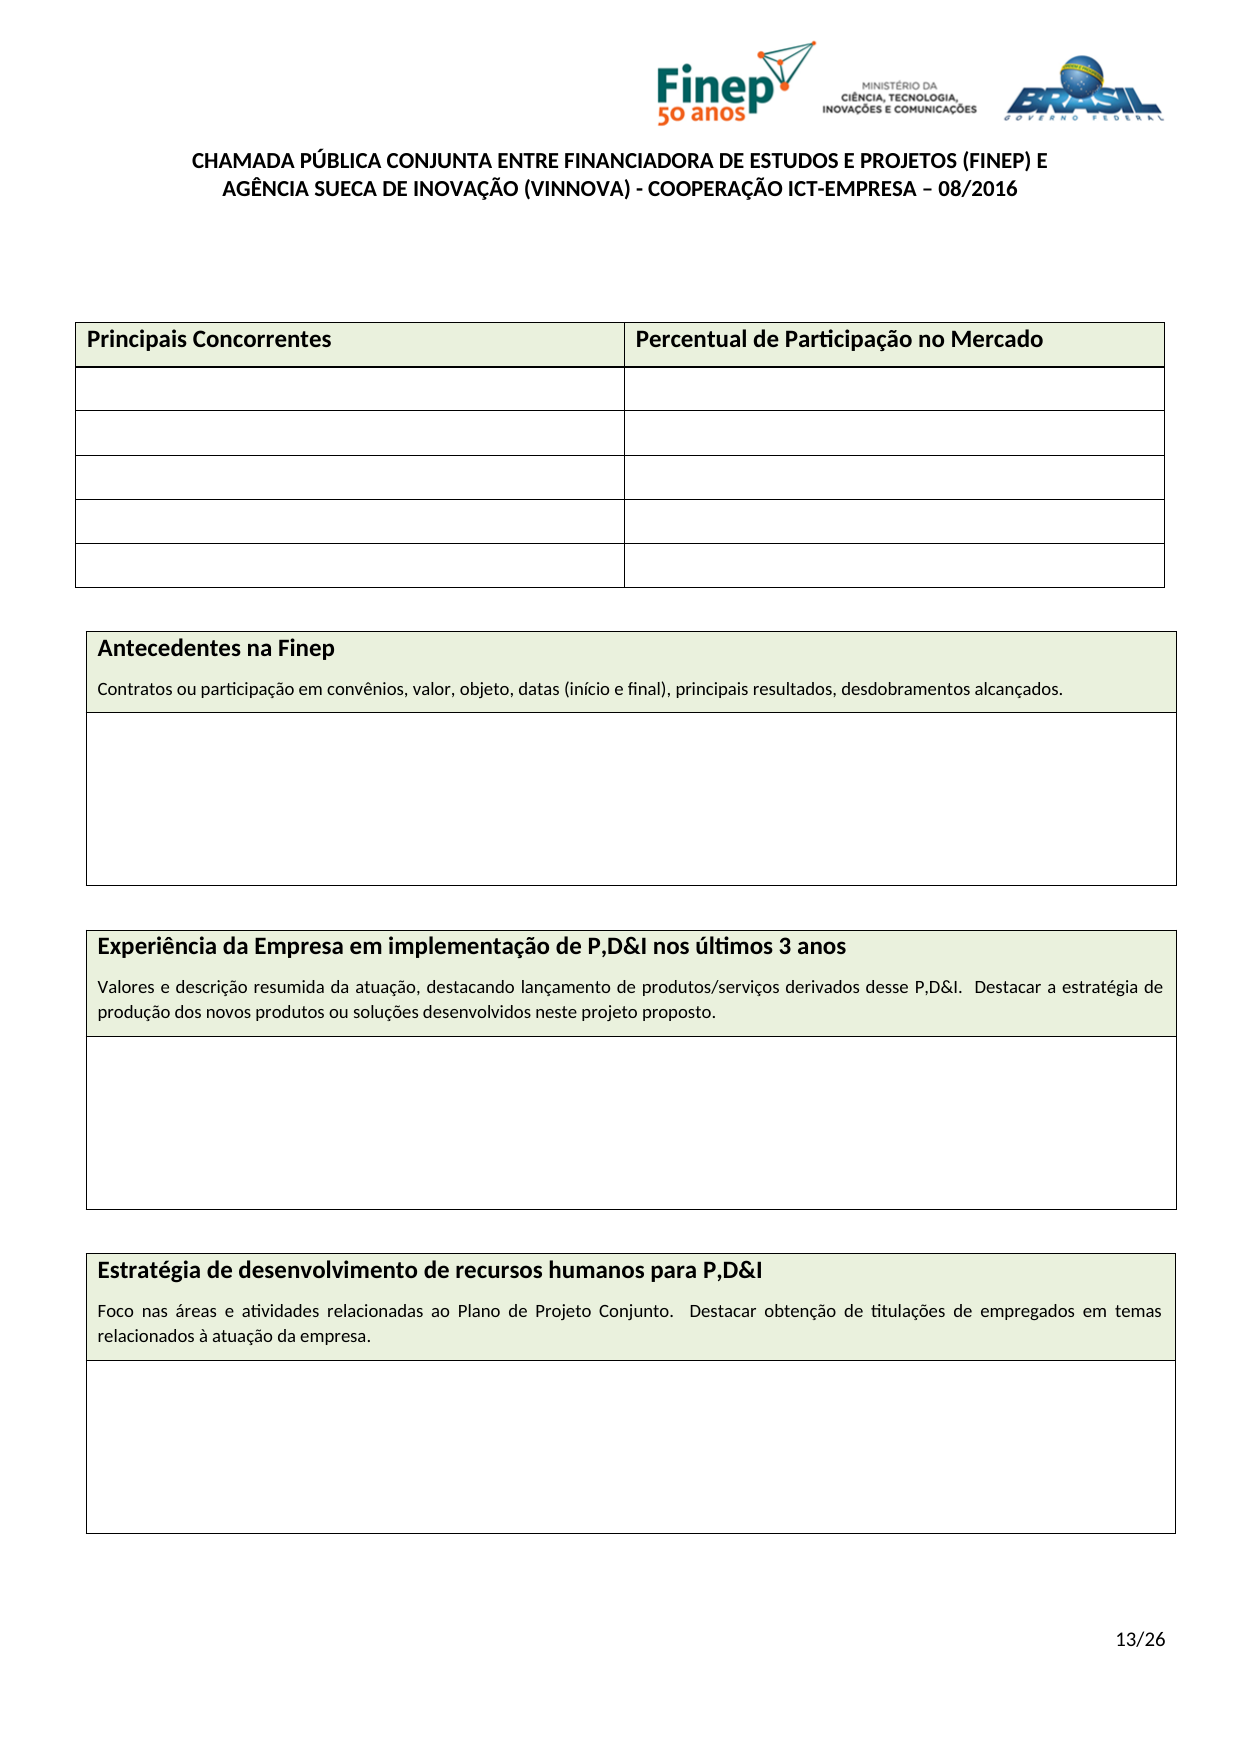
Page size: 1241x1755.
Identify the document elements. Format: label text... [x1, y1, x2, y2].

table_header Antecedentes na Finep Contratos ou participação em convênios, valor, objeto, datas (início e final), principais resultados, desdobramentos alcançados. [87, 632, 1176, 712]
table_cell [76, 411, 624, 454]
table_cell [76, 544, 624, 587]
table_cell [625, 544, 1164, 587]
table_cell [625, 411, 1164, 454]
table_header Experiência da Empresa em implementação de P,D&I nos últimos 3 anos Valores e descrição resumida da atuação, destacando lançamento de produtos/serviços derivados desse P,D&I. Destacar a estratégia de produção dos novos produtos ou soluções desenvolvidos neste projeto proposto. [87, 931, 1176, 1036]
table_cell [625, 456, 1164, 498]
table_cell [625, 500, 1164, 543]
table_cell [76, 500, 624, 543]
table_header Principais Concorrentes [76, 323, 624, 366]
table_cell [76, 456, 624, 498]
table_cell [76, 368, 624, 410]
table_header Estratégia de desenvolvimento de recursos humanos para P,D&I Foco nas áreas e atividades relacionadas ao Plano de Projeto Conjunto. Destacar obtenção de titulações de empregados em temas relacionados à atuação da empresa. [87, 1254, 1175, 1360]
table_header Percentual de Participação no Mercado [625, 323, 1164, 366]
table_cell [87, 1037, 1176, 1209]
table_cell [87, 713, 1176, 885]
table_cell [87, 1361, 1175, 1533]
table_cell [625, 368, 1164, 410]
